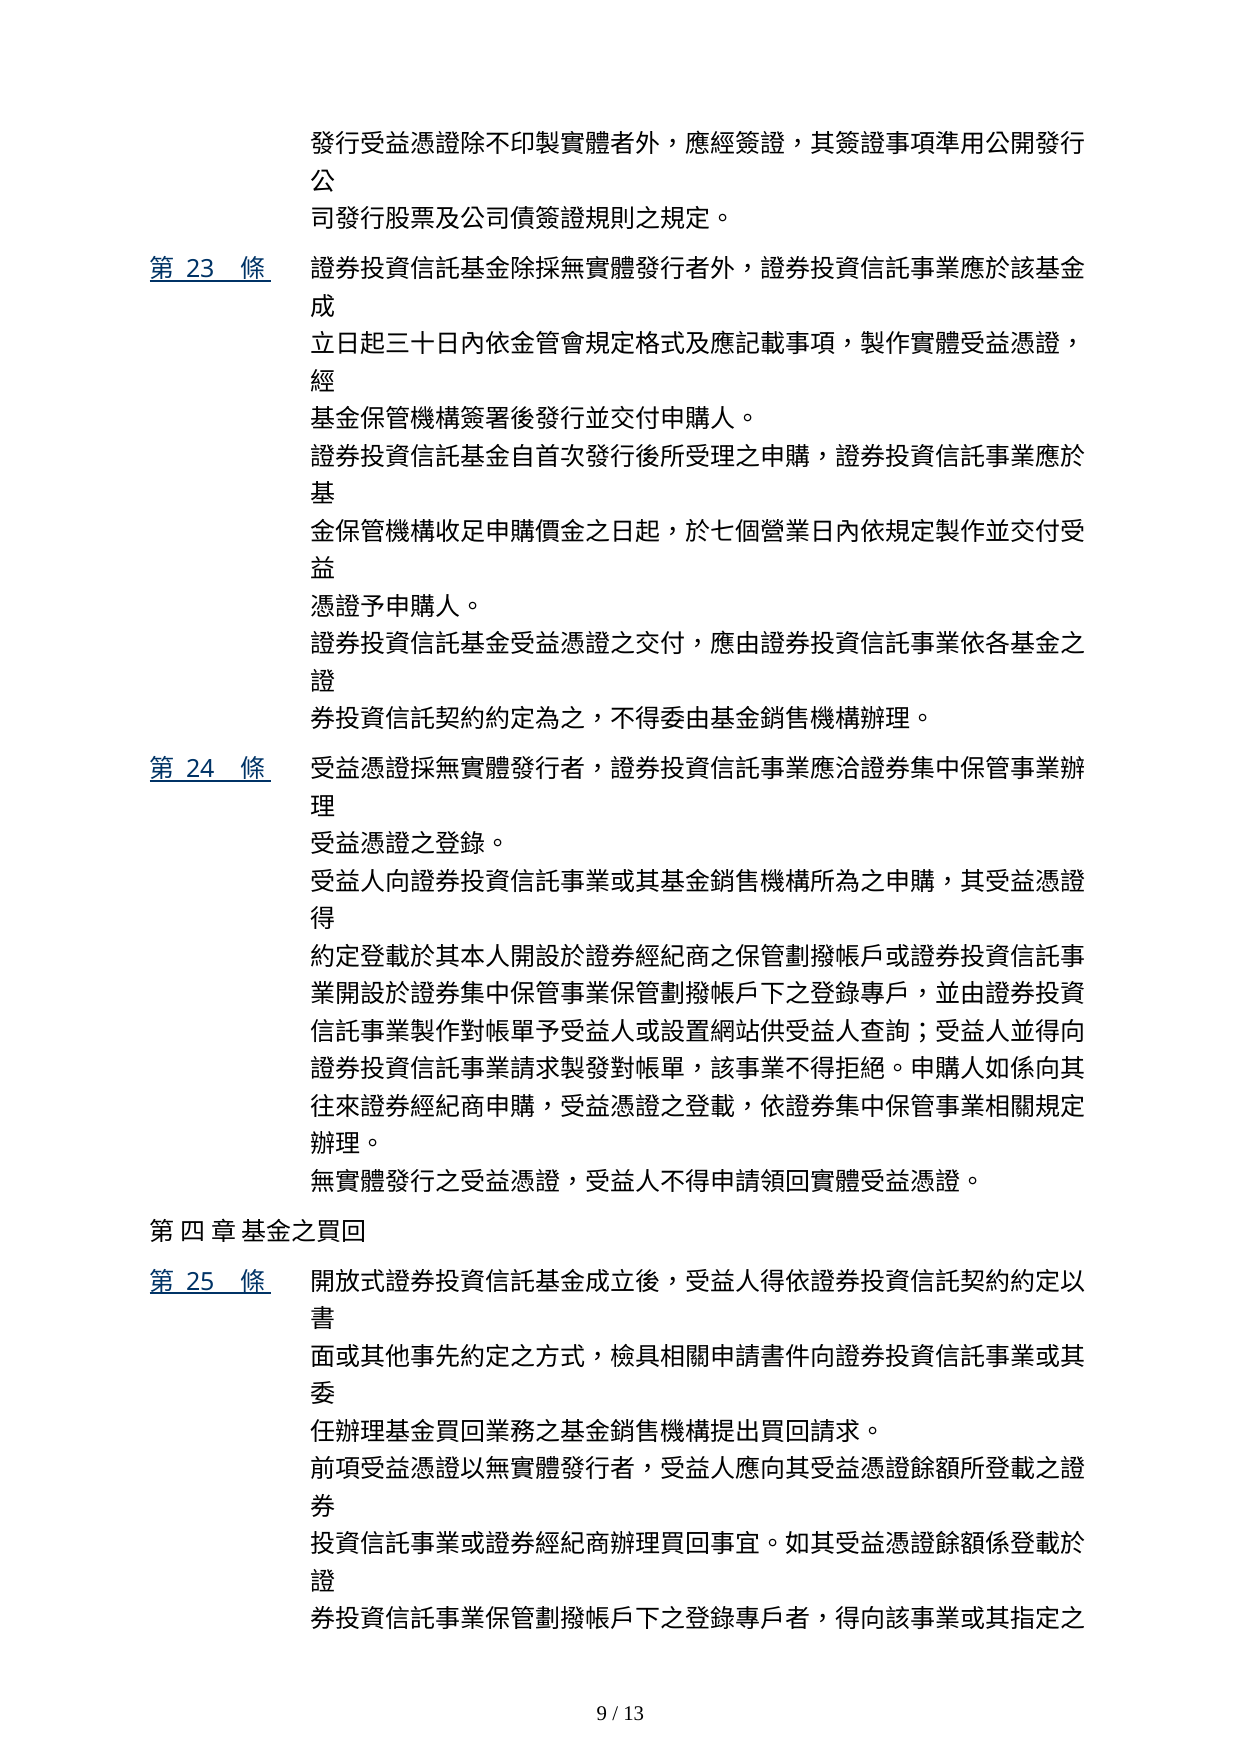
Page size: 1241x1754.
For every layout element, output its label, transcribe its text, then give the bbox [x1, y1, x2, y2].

table_cell 第 25 條 [143, 1255, 304, 1642]
table_cell 證券投資信託基金除採無實體發行者外，證券投資信託事業應於該基金成 立日起三十日內依金管會規定格式及應記載事項，製作實體受益憑證，經 基金保管機構簽署後發行並交付申購人。 證券投資信託基金自首次發行後所受理之申購，證券投資信託事業應於基 金保管機構收足申購價金之日起，於七個營業日內依規定製作並交付受益 憑證予申購人。 證券投資信託基金受益憑證之交付，應由證券投資信託事業依各基金之證 券投資信託契約約定為之，不得委由基金銷售機構辦理。 [304, 242, 1097, 742]
table_cell [143, 117, 304, 242]
table_cell 第 24 條 [143, 742, 304, 1204]
table_cell 第 四 章 基金之買回 [143, 1205, 1097, 1254]
table_cell 第 23 條 [143, 242, 304, 742]
table_cell 發行受益憑證除不印製實體者外，應經簽證，其簽證事項準用公開發行公 司發行股票及公司債簽證規則之規定。 [304, 117, 1097, 242]
table_cell 受益憑證採無實體發行者，證券投資信託事業應洽證券集中保管事業辦理 受益憑證之登錄。 受益人向證券投資信託事業或其基金銷售機構所為之申購，其受益憑證得 約定登載於其本人開設於證券經紀商之保管劃撥帳戶或證券投資信託事業開設於證券集中保管事業保管劃撥帳戶下之登錄專戶，並由證券投資信託事業製作對帳單予受益人或設置網站供受益人查詢；受益人並得向證券投資信託事業請求製發對帳單，該事業不得拒絕。申購人如係向其往來證券經紀商申購，受益憑證之登載，依證券集中保管事業相關規定辦理。 無實體發行之受益憑證，受益人不得申請領回實體受益憑證。 [304, 742, 1097, 1204]
table_cell 開放式證券投資信託基金成立後，受益人得依證券投資信託契約約定以書 面或其他事先約定之方式，檢具相關申請書件向證券投資信託事業或其委 任辦理基金買回業務之基金銷售機構提出買回請求。 前項受益憑證以無實體發行者，受益人應向其受益憑證餘額所登載之證券 投資信託事業或證券經紀商辦理買回事宜。如其受益憑證餘額係登載於證 券投資信託事業保管劃撥帳戶下之登錄專戶者，得向該事業或其指定之 [304, 1255, 1097, 1642]
